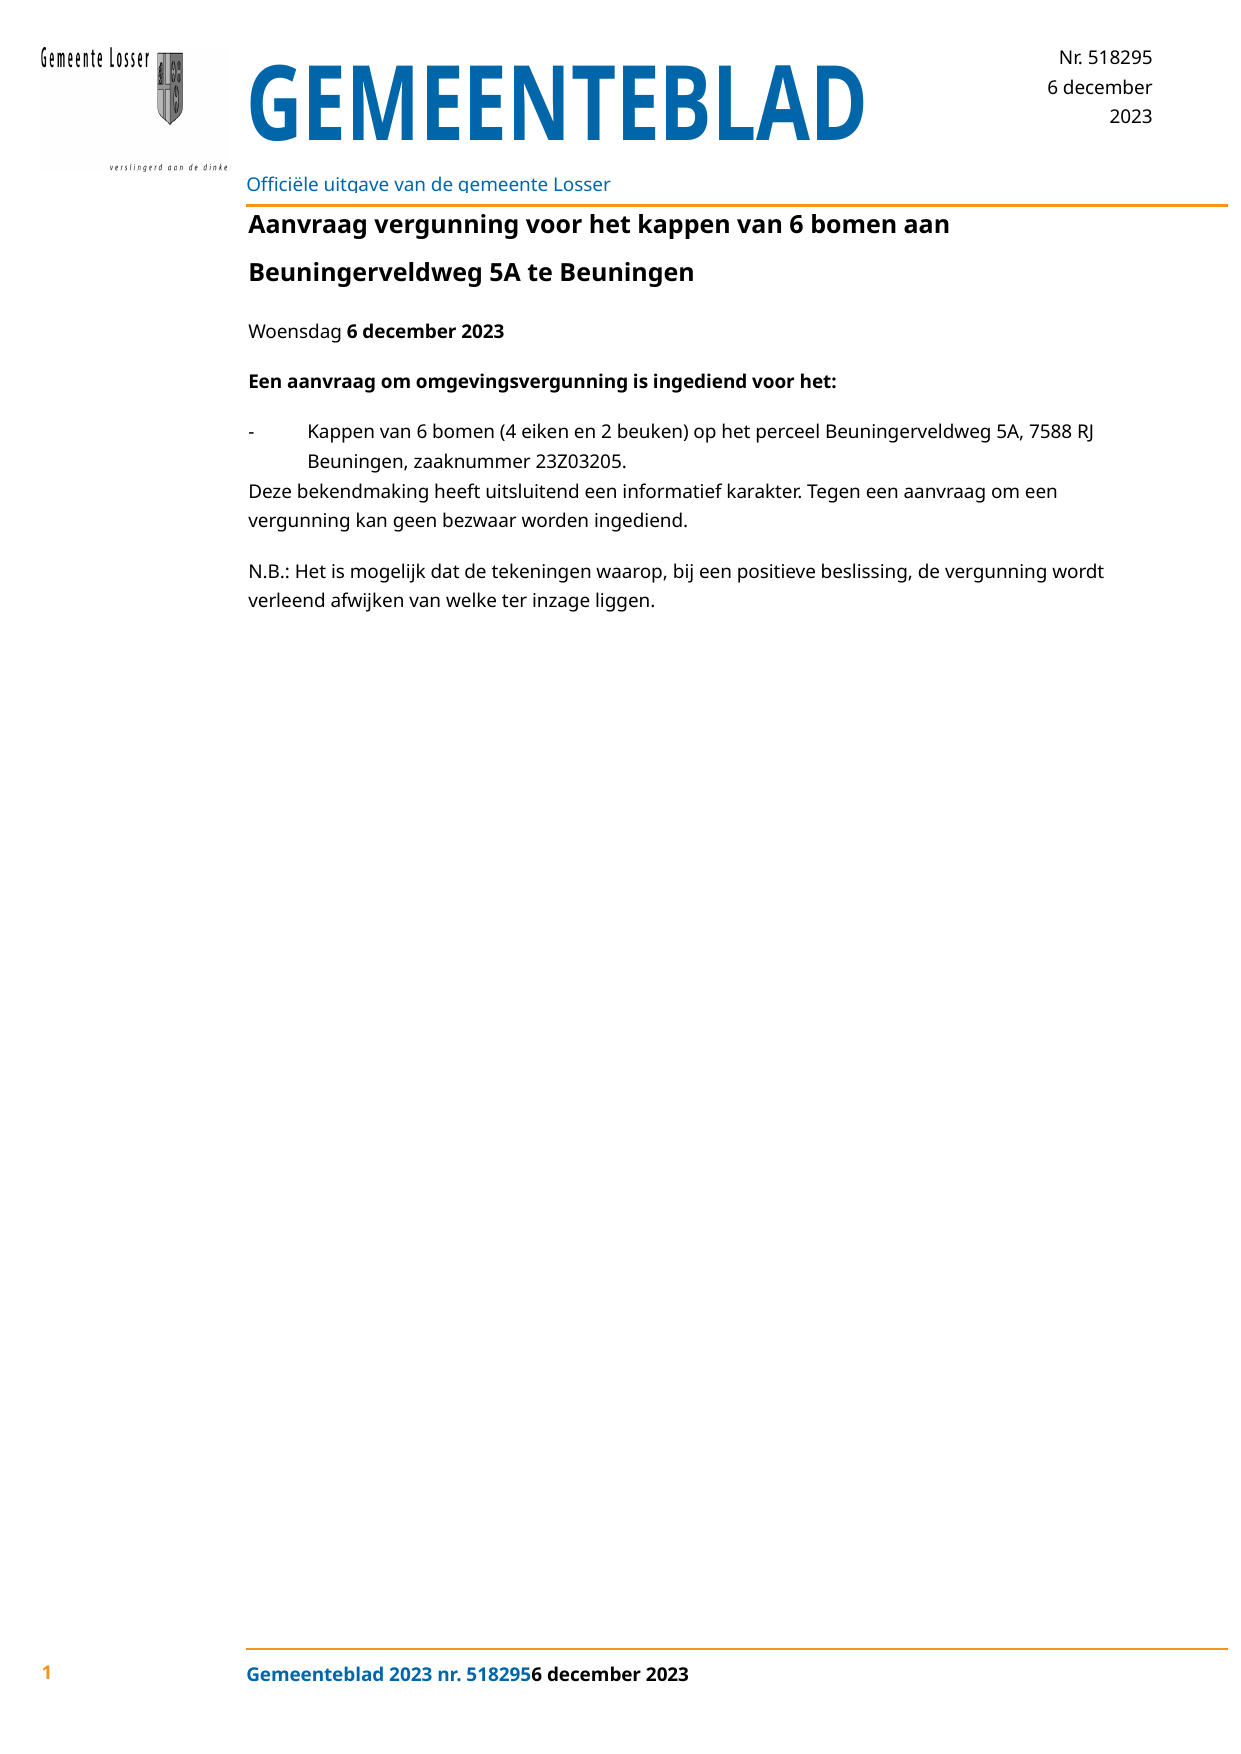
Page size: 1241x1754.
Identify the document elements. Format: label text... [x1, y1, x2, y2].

text Aanvraag vergunning voor het kappen van 6 bomen aan Beuningerveldweg 5A te Beuningen [248, 207, 1152, 288]
text Woensdag 6 december 2023 [248, 318, 1152, 344]
text Deze bekendmaking heeft uitsluitend een informatief karakter. Tegen een aanvraag om een vergunning kan geen bezwaar worden ingediend. [248, 478, 1152, 533]
list Kappen van 6 bomen (4 eiken en 2 beuken) op het perceel Beuningerveldweg 5A, 7588 RJ Beuningen, zaaknummer 23Z03205. [248, 419, 1152, 474]
text N.B.: Het is mogelijk dat de tekeningen waarop, bij een positieve beslissing, de vergunning wordt verleend afwijken van welke ter inzage liggen. [248, 558, 1152, 613]
picture [41, 47, 231, 172]
text Een aanvraag om omgevingsvergunning is ingediend voor het: [248, 368, 1152, 394]
